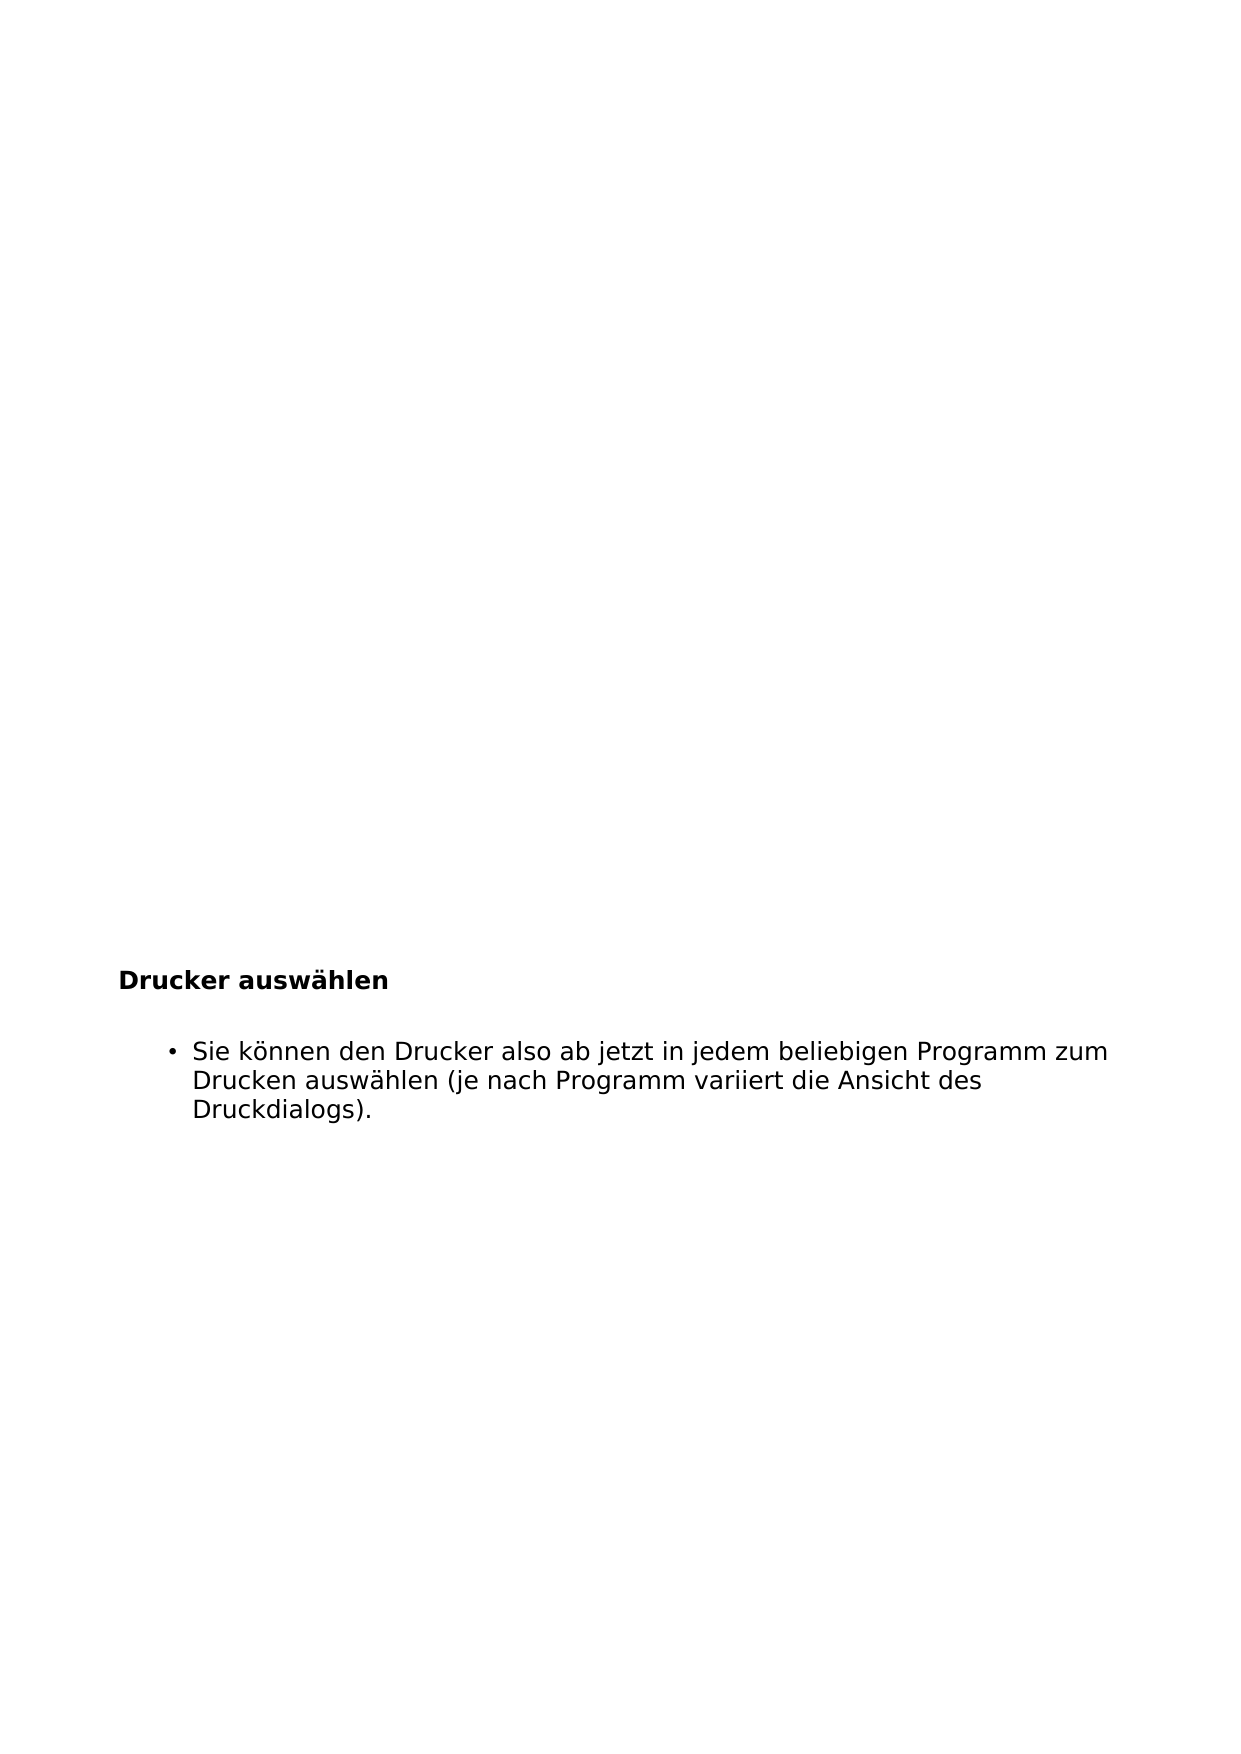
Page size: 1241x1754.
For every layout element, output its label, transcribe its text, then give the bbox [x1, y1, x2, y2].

subtitle Drucker auswählen [118, 966, 1122, 995]
list Sie können den Drucker also ab jetzt in jedem beliebigen Programm zum Drucken auswählen (je nach Programm variiert die Ansicht des Druckdialogs). [177, 1037, 1122, 1125]
